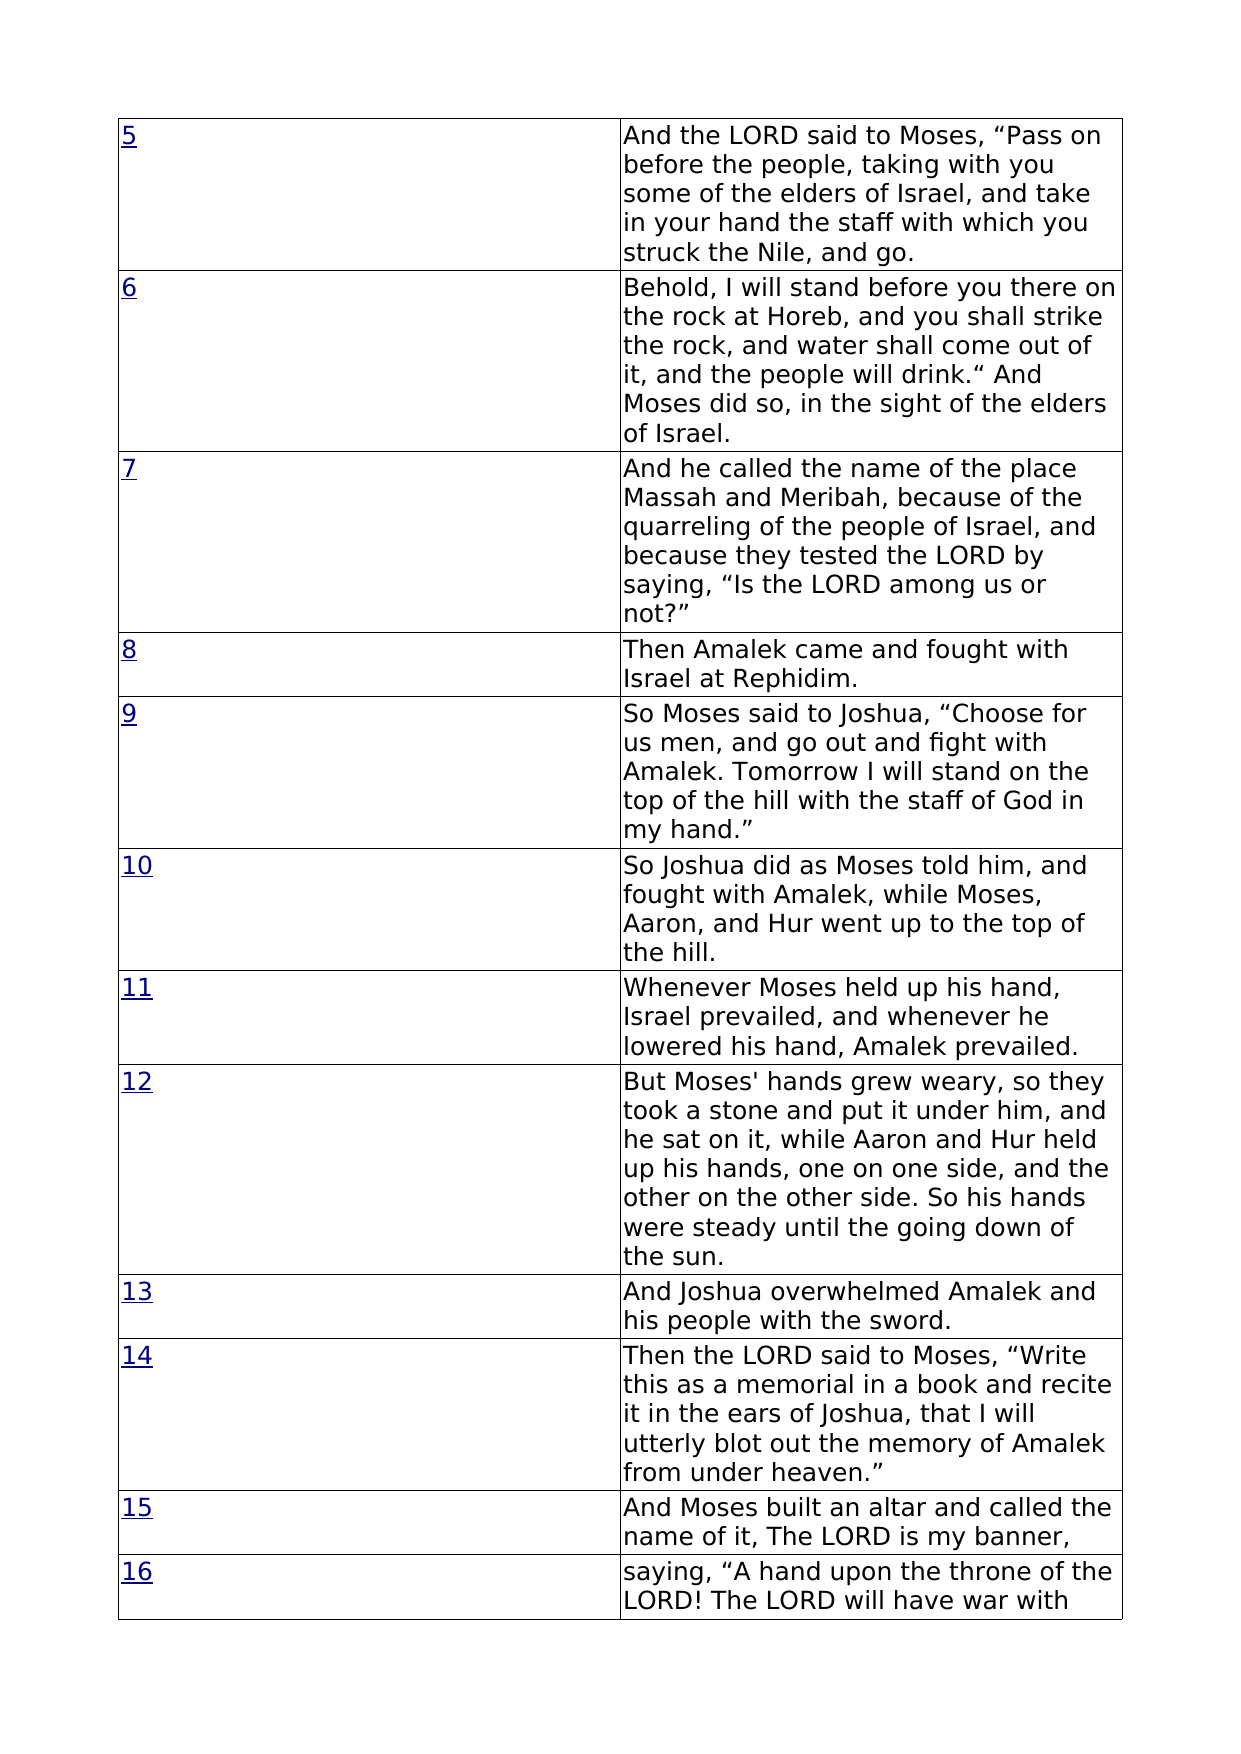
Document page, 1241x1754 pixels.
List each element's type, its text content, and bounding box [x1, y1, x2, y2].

table_cell 7 [119, 452, 620, 632]
table_cell And Joshua overwhelmed Amalek and his people with the sword. [621, 1275, 1122, 1338]
table_cell Then Amalek came and fought with Israel at Rephidim. [621, 633, 1122, 696]
table_cell 12 [119, 1065, 620, 1274]
table_cell 11 [119, 971, 620, 1064]
table_cell 9 [119, 697, 620, 848]
table_cell 16 [119, 1555, 620, 1618]
table_cell 8 [119, 633, 620, 696]
table_cell Behold, I will stand before you there on the rock at Horeb, and you shall strike the rock, and water shall come out of it, and the people will drink.“ And Moses did so, in the sight of the elders of Israel. [621, 271, 1122, 451]
table_cell 6 [119, 271, 620, 451]
table_cell And he called the name of the place Massah and Meribah, because of the quarreling of the people of Israel, and because they tested the LORD by saying, “Is the LORD among us or not?” [621, 452, 1122, 632]
table_cell 5 [119, 119, 620, 270]
table_cell And Moses built an altar and called the name of it, The LORD is my banner, [621, 1491, 1122, 1554]
table_cell 15 [119, 1491, 620, 1554]
table_cell 10 [119, 849, 620, 970]
table_cell So Joshua did as Moses told him, and fought with Amalek, while Moses, Aaron, and Hur went up to the top of the hill. [621, 849, 1122, 970]
table_cell Then the LORD said to Moses, “Write this as a memorial in a book and recite it in the ears of Joshua, that I will utterly blot out the memory of Amalek from under heaven.” [621, 1339, 1122, 1490]
table_cell 13 [119, 1275, 620, 1338]
table_cell But Moses' hands grew weary, so they took a stone and put it under him, and he sat on it, while Aaron and Hur held up his hands, one on one side, and the other on the other side. So his hands were steady until the going down of the sun. [621, 1065, 1122, 1274]
table_cell Whenever Moses held up his hand, Israel prevailed, and whenever he lowered his hand, Amalek prevailed. [621, 971, 1122, 1064]
table_cell 14 [119, 1339, 620, 1490]
table_cell saying, “A hand upon the throne of the LORD! The LORD will have war with [621, 1555, 1122, 1618]
table_cell So Moses said to Joshua, “Choose for us men, and go out and fight with Amalek. Tomorrow I will stand on the top of the hill with the staff of God in my hand.” [621, 697, 1122, 848]
table_cell And the LORD said to Moses, “Pass on before the people, taking with you some of the elders of Israel, and take in your hand the staff with which you struck the Nile, and go. [621, 119, 1122, 270]
